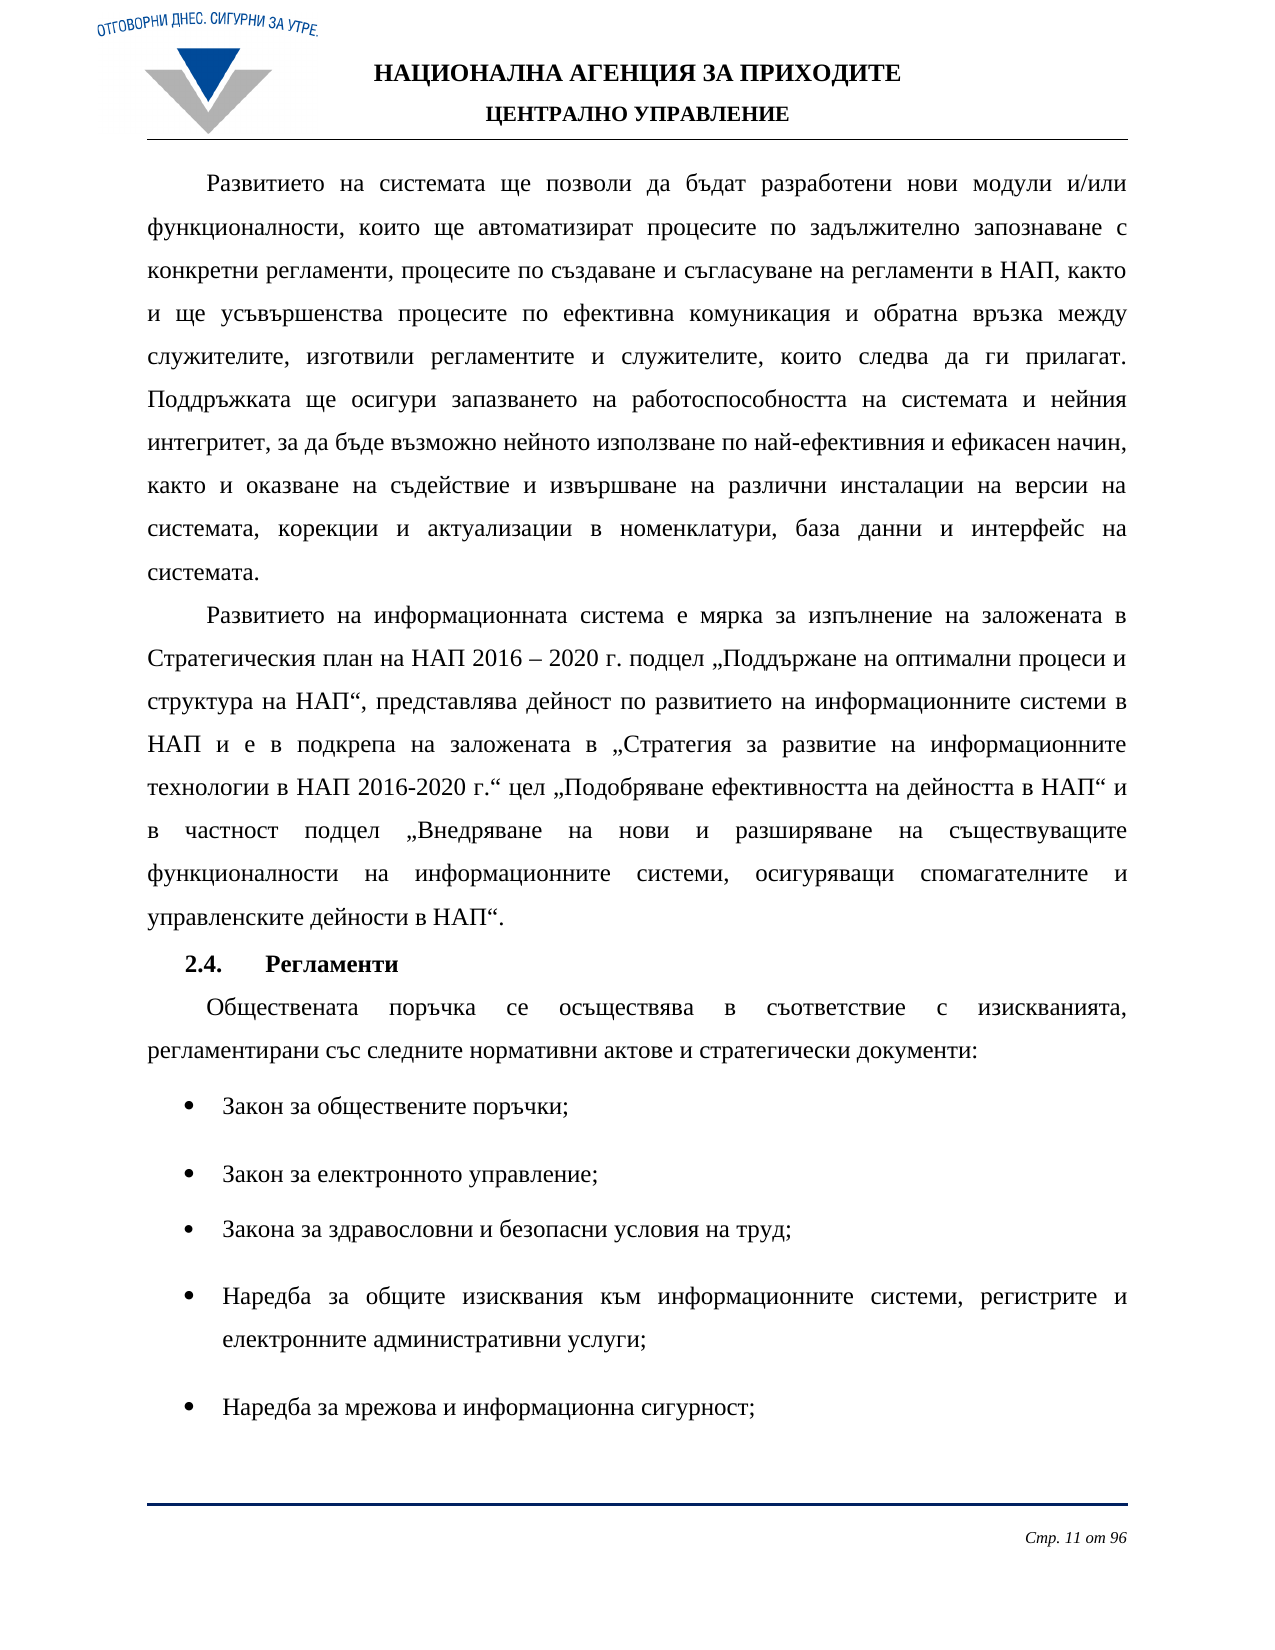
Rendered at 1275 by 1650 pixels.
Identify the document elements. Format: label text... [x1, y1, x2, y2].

list Наредба за общите изисквания към информационните системи, регистрите и електронните административни услуги; [184, 1281, 1128, 1353]
text Развитието на информационната система е мярка за изпълнение на заложената в Стратегическия план на НАП 2016 – 2020 г. подцел „Поддържане на оптимални процеси и структура на НАП“, представлява дейност по развитието на информационните системи в НАП и е в подкрепа на заложената в „Стратегия за развитие на информационните технологии в НАП 2016-2020 г.“ цел „Подобряване ефективността на дейността в НАП“ и в частност подцел „Внедряване на нови и разширяване на съществуващите функционалности на информационните системи, осигуряващи спомагателните и управленските дейности в НАП“. [147, 600, 1128, 930]
list Закон за електронното управление; [184, 1159, 1128, 1188]
list Закона за здравословни и безопасни условия на труд; [184, 1214, 1128, 1243]
text Обществената поръчка се осъществява в съответствие с изискванията, регламентирани със следните нормативни актове и стратегически документи: [147, 992, 1128, 1064]
list Наредба за мрежова и информационна сигурност; [184, 1392, 1128, 1421]
subtitle Регламенти [184, 949, 1128, 978]
list Закон за обществените поръчки; [184, 1091, 1128, 1119]
text Развитието на системата ще позволи да бъдат разработени нови модули и/или функционалности, които ще автоматизират процесите по задължително запознаване с конкретни регламенти, процесите по създаване и съгласуване на регламенти в НАП, както и ще усъвършенства процесите по ефективна комуникация и обратна връзка между служителите, изготвили регламентите и служителите, които следва да ги прилагат. Поддръжката ще осигури запазването на работоспособността на системата и нейния интегритет, за да бъде възможно нейното използване по най-ефективния и ефикасен начин, както и оказване на съдействие и извършване на различни инсталации на версии на системата, корекции и актуализации в номенклатури, база данни и интерфейс на системата. [147, 168, 1128, 585]
